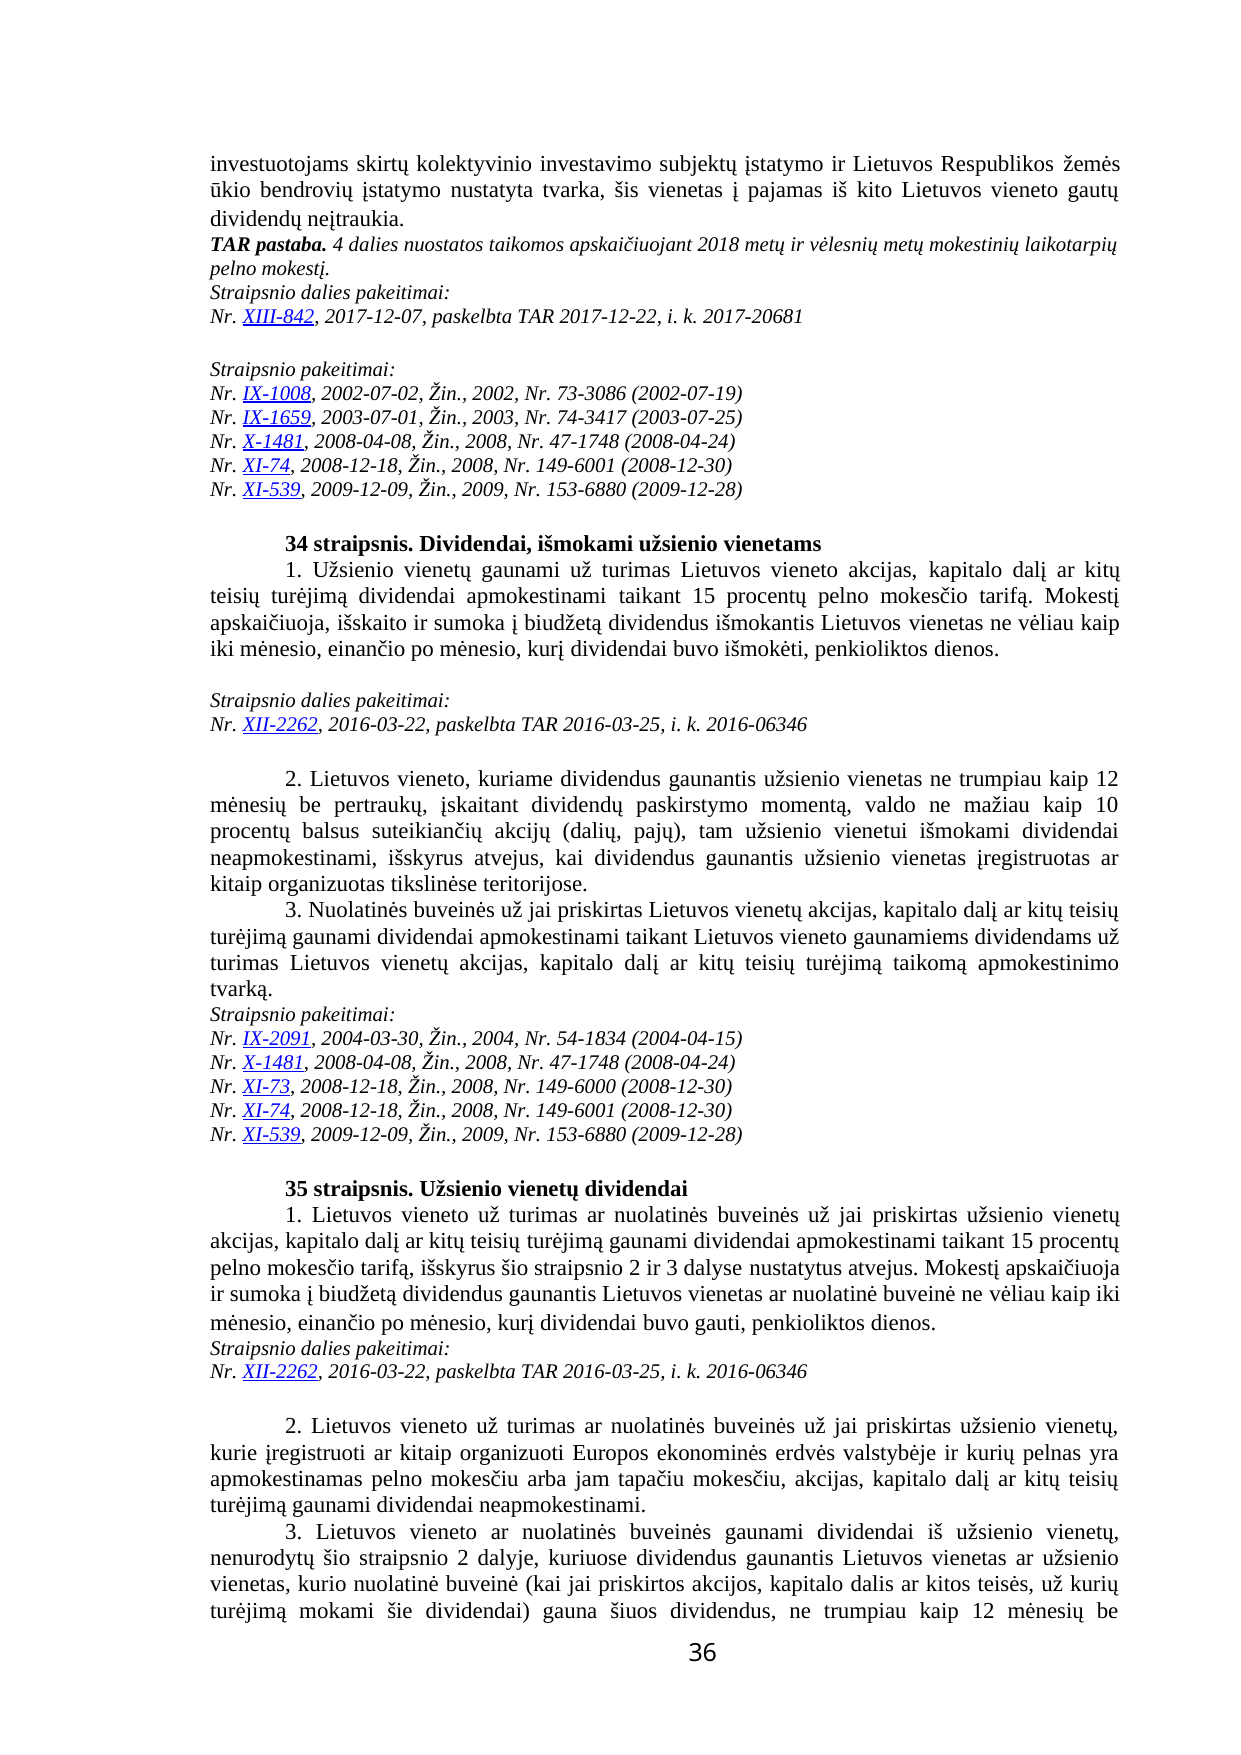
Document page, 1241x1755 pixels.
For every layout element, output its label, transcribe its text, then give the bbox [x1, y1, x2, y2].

text Nr. X-1481, 2008-04-08, Žin., 2008, Nr. 47-1748 (2008-04-24) [210, 1050, 1120, 1074]
text Nr. IX-2091, 2004-03-30, Žin., 2004, Nr. 54-1834 (2004-04-15) [210, 1026, 1120, 1050]
text Nr. XI-539, 2009-12-09, Žin., 2009, Nr. 153-6880 (2009-12-28) [210, 1122, 1120, 1146]
text Nr. XI-74, 2008-12-18, Žin., 2008, Nr. 149-6001 (2008-12-30) [210, 453, 1120, 477]
text Nr. XI-73, 2008-12-18, Žin., 2008, Nr. 149-6000 (2008-12-30) [210, 1074, 1120, 1098]
text investuotojams skirtų kolektyvinio investavimo subjektų įstatymo ir Lietuvos Respublikos žemės ūkio bendrovių įstatymo nustatyta tvarka, šis vienetas į pajamas iš kito Lietuvos vieneto gautų dividendų neįtraukia. [210, 150, 1120, 231]
text 35 straipsnis. Užsienio vienetų dividendai [210, 1175, 1120, 1201]
text 2. Lietuvos vieneto, kuriame dividendus gaunantis užsienio vienetas ne trumpiau kaip 12 mėnesių be pertraukų, įskaitant dividendų paskirstymo momentą, valdo ne mažiau kaip 10 procentų balsus suteikiančių akcijų (dalių, pajų), tam užsienio vienetui išmokami dividendai neapmokestinami, išskyrus atvejus, kai dividendus gaunantis užsienio vienetas įregistruotas ar kitaip organizuotas tikslinėse teritorijose. [210, 764, 1120, 896]
text 3. Nuolatinės buveinės už jai priskirtas Lietuvos vienetų akcijas, kapitalo dalį ar kitų teisių turėjimą gaunami dividendai apmokestinami taikant Lietuvos vieneto gaunamiems dividendams už turimas Lietuvos vienetų akcijas, kapitalo dalį ar kitų teisių turėjimą taikomą apmokestinimo tvarką. [210, 896, 1120, 1002]
text 1. Užsienio vienetų gaunami už turimas Lietuvos vieneto akcijas, kapitalo dalį ar kitų teisių turėjimą dividendai apmokestinami taikant 15 procentų pelno mokesčio tarifą. Mokestį apskaičiuoja, išskaito ir sumoka į biudžetą dividendus išmokantis Lietuvos vienetas ne vėliau kaip iki mėnesio, einančio po mėnesio, kurį dividendai buvo išmokėti, penkioliktos dienos. [210, 556, 1120, 661]
text Nr. X-1481, 2008-04-08, Žin., 2008, Nr. 47-1748 (2008-04-24) [210, 429, 1120, 453]
text Nr. XII-2262, 2016-03-22, paskelbta TAR 2016-03-25, i. k. 2016-06346 [210, 1359, 1120, 1383]
text Nr. XIII-842, 2017-12-07, paskelbta TAR 2017-12-22, i. k. 2017-20681 [210, 304, 1120, 328]
text Nr. XII-2262, 2016-03-22, paskelbta TAR 2016-03-25, i. k. 2016-06346 [210, 712, 1120, 736]
text 34 straipsnis. Dividendai, išmokami užsienio vienetams [210, 529, 1120, 556]
text 3. Lietuvos vieneto ar nuolatinės buveinės gaunami dividendai iš užsienio vienetų, nenurodytų šio straipsnio 2 dalyje, kuriuose dividendus gaunantis Lietuvos vienetas ar užsienio vienetas, kurio nuolatinė buveinė (kai jai priskirtos akcijos, kapitalo dalis ar kitos teisės, už kurių turėjimą mokami šie dividendai) gauna šiuos dividendus, ne trumpiau kaip 12 mėnesių be [210, 1518, 1120, 1623]
text Nr. XI-539, 2009-12-09, Žin., 2009, Nr. 153-6880 (2009-12-28) [210, 477, 1120, 501]
text Straipsnio pakeitimai: [210, 356, 1120, 381]
text Straipsnio dalies pakeitimai: [210, 279, 1120, 304]
text Straipsnio pakeitimai: [210, 1002, 1120, 1026]
text Straipsnio dalies pakeitimai: [210, 1335, 1120, 1359]
text TAR pastaba. 4 dalies nuostatos taikomos apskaičiuojant 2018 metų ir vėlesnių metų mokestinių laikotarpių pelno mokestį. [210, 231, 1120, 279]
text Nr. IX-1659, 2003-07-01, Žin., 2003, Nr. 74-3417 (2003-07-25) [210, 404, 1120, 429]
text Straipsnio dalies pakeitimai: [210, 688, 1120, 712]
text Nr. IX-1008, 2002-07-02, Žin., 2002, Nr. 73-3086 (2002-07-19) [210, 381, 1120, 404]
text 2. Lietuvos vieneto už turimas ar nuolatinės buveinės už jai priskirtas užsienio vienetų, kurie įregistruoti ar kitaip organizuoti Europos ekonominės erdvės valstybėje ir kurių pelnas yra apmokestinamas pelno mokesčiu arba jam tapačiu mokesčiu, akcijas, kapitalo dalį ar kitų teisių turėjimą gaunami dividendai neapmokestinami. [210, 1412, 1120, 1518]
text Nr. XI-74, 2008-12-18, Žin., 2008, Nr. 149-6001 (2008-12-30) [210, 1098, 1120, 1122]
text 1. Lietuvos vieneto už turimas ar nuolatinės buveinės už jai priskirtas užsienio vienetų akcijas, kapitalo dalį ar kitų teisių turėjimą gaunami dividendai apmokestinami taikant 15 procentų pelno mokesčio tarifą, išskyrus šio straipsnio 2 ir 3 dalyse nustatytus atvejus. Mokestį apskaičiuoja ir sumoka į biudžetą dividendus gaunantis Lietuvos vienetas ar nuolatinė buveinė ne vėliau kaip iki mėnesio, einančio po mėnesio, kurį dividendai buvo gauti, penkioliktos dienos. [210, 1201, 1120, 1335]
